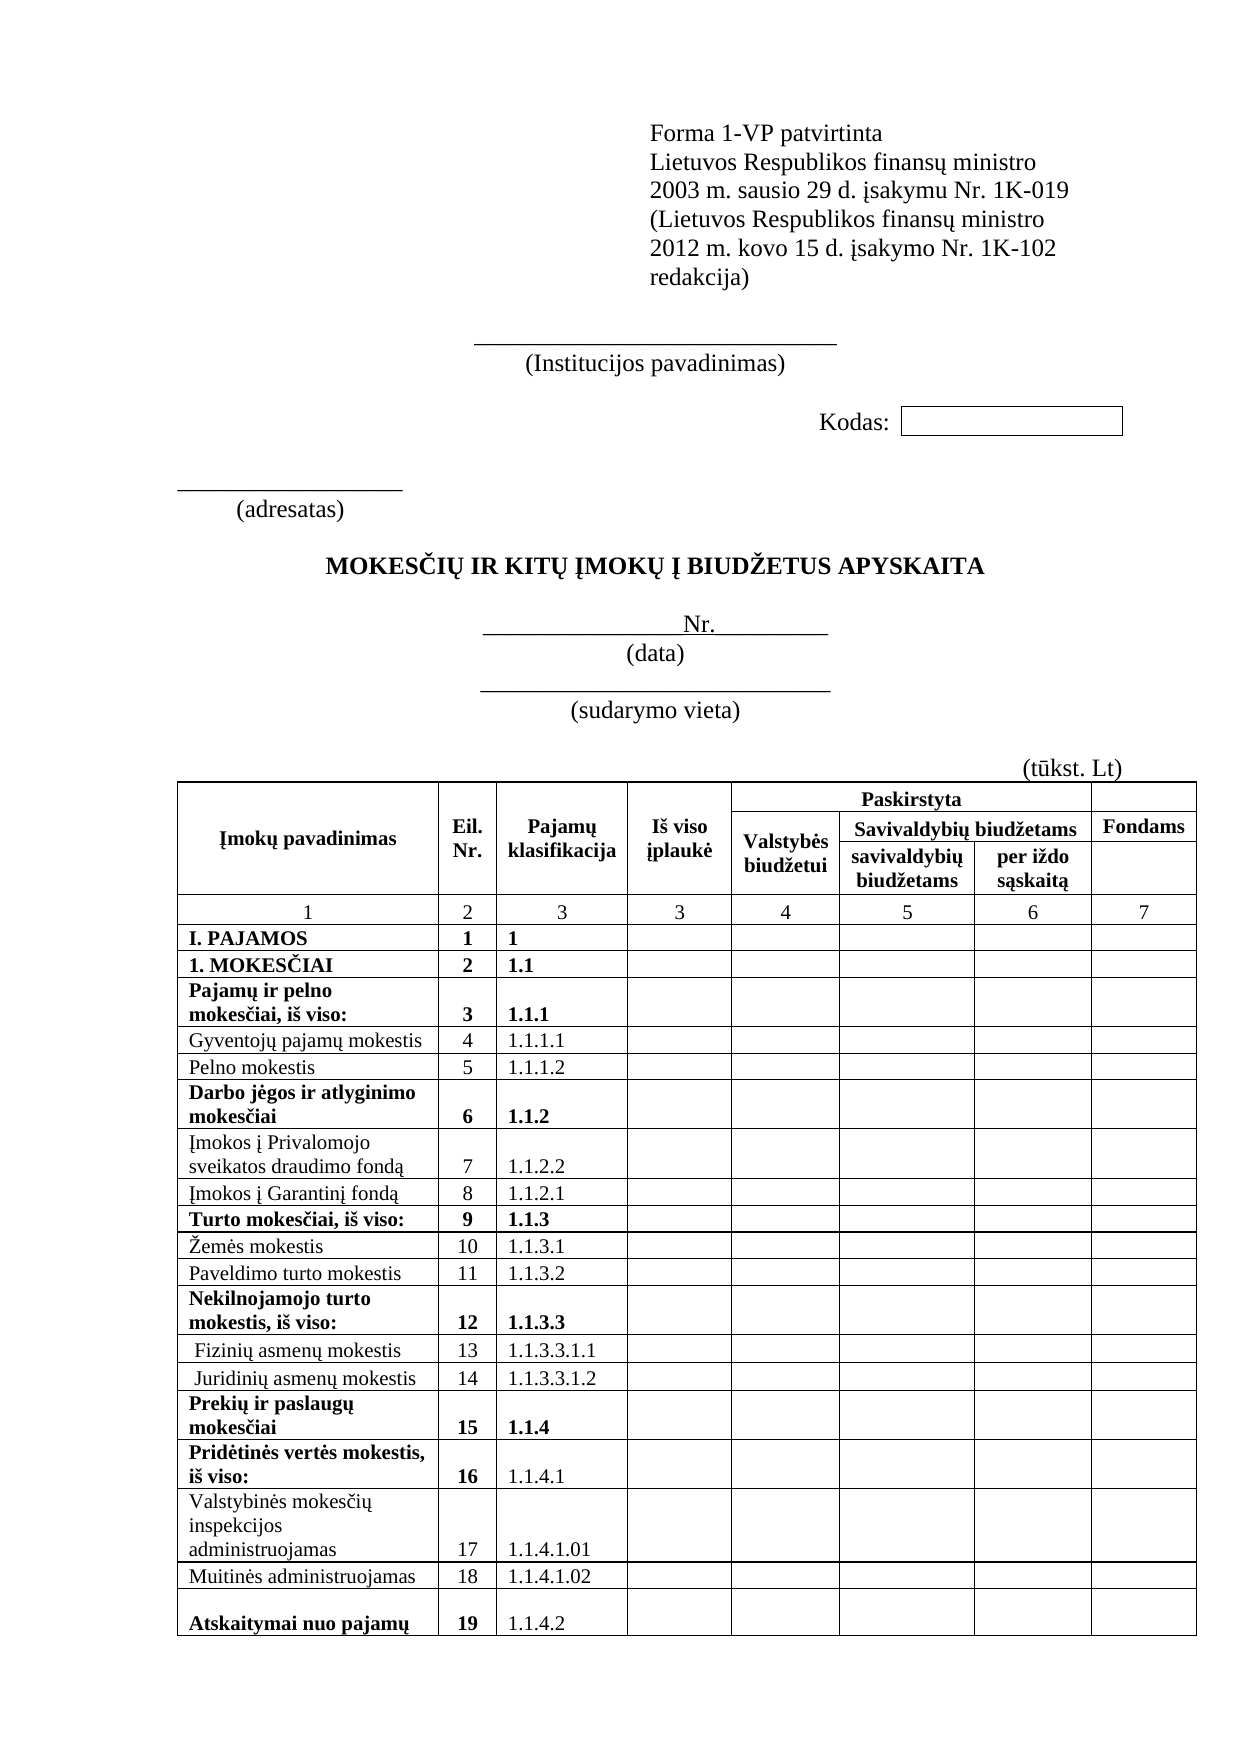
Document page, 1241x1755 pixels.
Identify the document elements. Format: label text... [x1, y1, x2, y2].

table_cell [628, 1589, 731, 1635]
table_cell 7 [439, 1129, 496, 1178]
table_cell [975, 1233, 1091, 1258]
table_cell Atskaitymai nuo pajamų [178, 1589, 438, 1635]
table_cell 1.1.3.3.1.2 [497, 1363, 627, 1390]
table_cell 1.1.1.2 [497, 1054, 627, 1079]
table_cell Paveldimo turto mokestis [178, 1259, 438, 1284]
table_cell Fizinių asmenų mokestis [178, 1335, 438, 1362]
table_cell [840, 1179, 974, 1205]
table_cell [975, 1054, 1091, 1079]
table_cell 5 [840, 895, 974, 924]
table_cell savivaldybių biudžetams [840, 842, 974, 894]
table_cell 14 [439, 1363, 496, 1390]
table_cell [840, 1363, 974, 1390]
table_cell 2 [439, 895, 496, 924]
table_cell [975, 1286, 1091, 1334]
table_cell [975, 1206, 1091, 1231]
table_cell [628, 1054, 731, 1079]
table_cell 12 [439, 1286, 496, 1334]
table_cell Muitinės administruojamas [178, 1563, 438, 1588]
table_cell Darbo jėgos ir atlyginimo mokesčiai [178, 1080, 438, 1128]
table_cell 11 [439, 1259, 496, 1284]
table_cell [628, 1233, 731, 1258]
text _____________________________ [188, 319, 1122, 348]
table_cell [628, 1286, 731, 1334]
table_cell 1.1.1.1 [497, 1027, 627, 1052]
table_cell Nekilnojamojo turto mokestis, iš viso: [178, 1286, 438, 1334]
table_cell 15 [439, 1391, 496, 1439]
table_cell Įmokos į Privalomojo sveikatos draudimo fondą [178, 1129, 438, 1178]
table_cell 1.1.4 [497, 1391, 627, 1439]
table_cell [840, 978, 974, 1026]
table_cell 1.1.3.2 [497, 1259, 627, 1284]
table_cell [1092, 1259, 1196, 1284]
table_cell Pridėtinės vertės mokestis, iš viso: [178, 1440, 438, 1488]
table_cell 1.1.2 [497, 1080, 627, 1128]
table_cell Fondams [1092, 812, 1196, 841]
table_cell [1092, 1440, 1196, 1488]
table_cell 17 [439, 1489, 496, 1561]
table_cell 3 [628, 895, 731, 924]
table_cell [840, 1563, 974, 1588]
table_cell [1092, 1080, 1196, 1128]
text (Lietuvos Respublikos finansų ministro [649, 204, 1122, 233]
table_cell 1.1.1 [497, 978, 627, 1026]
table_cell [840, 1286, 974, 1334]
table_cell Valstybinės mokesčių inspekcijos administruojamas [178, 1489, 438, 1561]
table_cell 3 [439, 978, 496, 1026]
table_cell [628, 1363, 731, 1390]
table_cell [732, 1259, 839, 1284]
table_cell [840, 1589, 974, 1635]
table_cell [1092, 1391, 1196, 1439]
table_cell 1.1.4.1.02 [497, 1563, 627, 1588]
table_header Pajamų klasifikacija [497, 783, 627, 894]
table_cell [732, 1440, 839, 1488]
table_cell [840, 925, 974, 950]
table_cell [975, 1335, 1091, 1362]
table_cell [628, 1391, 731, 1439]
table_header Eil. Nr. [439, 783, 496, 894]
table_cell [1092, 1286, 1196, 1334]
table_cell Pelno mokestis [178, 1054, 438, 1079]
table_cell [732, 1286, 839, 1334]
table_cell [1092, 1129, 1196, 1178]
table_cell [732, 1489, 839, 1561]
table_cell 1.1.4.2 [497, 1589, 627, 1635]
table_cell Žemės mokestis [178, 1233, 438, 1258]
table_cell [975, 1259, 1091, 1284]
text 2012 m. kovo 15 d. įsakymo Nr. 1K-102 redakcija) [649, 233, 1122, 291]
table_cell 1. MOKESČIAI [178, 951, 438, 977]
table_cell [840, 1080, 974, 1128]
table_cell [975, 1129, 1091, 1178]
table_cell 1.1.3 [497, 1206, 627, 1231]
table_cell Juridinių asmenų mokestis [178, 1363, 438, 1390]
table_cell [975, 951, 1091, 977]
text (sudarymo vieta) [188, 695, 1122, 724]
table_cell [1092, 1589, 1196, 1635]
text __________________ [177, 465, 1122, 494]
table_cell Prekių ir paslaugų mokesčiai [178, 1391, 438, 1439]
table_cell [732, 1391, 839, 1439]
table_cell 9 [439, 1206, 496, 1231]
table_header Kodas: [177, 406, 901, 435]
table_cell [732, 1054, 839, 1079]
table_cell [975, 1440, 1091, 1488]
table_cell [732, 1027, 839, 1052]
table_cell Gyventojų pajamų mokestis [178, 1027, 438, 1052]
table_cell Turto mokesčiai, iš viso: [178, 1206, 438, 1231]
table_cell [1092, 1363, 1196, 1390]
table_cell [975, 925, 1091, 950]
table_cell [1092, 925, 1196, 950]
table_cell 7 [1092, 895, 1196, 924]
table_cell [840, 1054, 974, 1079]
table_cell [732, 1129, 839, 1178]
table_cell [975, 1080, 1091, 1128]
table_cell [1092, 1179, 1196, 1205]
table_cell 8 [439, 1179, 496, 1205]
table_cell I. PAJAMOS [178, 925, 438, 950]
table_cell [1092, 1027, 1196, 1052]
table_cell [1092, 951, 1196, 977]
table_cell 2 [439, 951, 496, 977]
table_cell 1.1.3.1 [497, 1233, 627, 1258]
table_cell [840, 1335, 974, 1362]
table_cell 1 [439, 925, 496, 950]
table_cell 4 [439, 1027, 496, 1052]
table_cell [628, 978, 731, 1026]
table_cell [840, 951, 974, 977]
table_cell [732, 1589, 839, 1635]
table_cell 1.1.2.1 [497, 1179, 627, 1205]
table_cell 1 [178, 895, 438, 924]
table_cell [840, 1259, 974, 1284]
table_cell per iždo sąskaitą [975, 842, 1091, 894]
text Lietuvos Respublikos finansų ministro [649, 147, 1122, 176]
table_cell 1.1.3.3 [497, 1286, 627, 1334]
table_cell [628, 951, 731, 977]
table_cell [732, 1335, 839, 1362]
table_cell [628, 1563, 731, 1588]
table_cell 1.1.4.1.01 [497, 1489, 627, 1561]
table_cell [975, 1179, 1091, 1205]
table_cell [1092, 978, 1196, 1026]
table_cell [840, 1206, 974, 1231]
table_cell [732, 925, 839, 950]
table_cell [628, 1440, 731, 1488]
table_cell [1092, 1233, 1196, 1258]
table_cell [732, 1563, 839, 1588]
table_cell 1.1.4.1 [497, 1440, 627, 1488]
table_cell 1.1.2.2 [497, 1129, 627, 1178]
table_cell 1.1 [497, 951, 627, 977]
table_cell [840, 1129, 974, 1178]
table_cell [975, 1489, 1091, 1561]
table_header [1092, 783, 1196, 811]
text ________________Nr._________ [188, 609, 1122, 638]
table_cell [732, 1363, 839, 1390]
table_cell [628, 1335, 731, 1362]
text (data) [188, 638, 1122, 666]
table_header Paskirstyta [732, 783, 1091, 811]
text 2003 m. sausio 29 d. įsakymu Nr. 1K-019 [649, 176, 1122, 204]
table_cell 18 [439, 1563, 496, 1588]
table_cell [628, 1489, 731, 1561]
table_cell [975, 978, 1091, 1026]
table_cell Valstybės biudžetui [732, 812, 839, 894]
table_cell [840, 1489, 974, 1561]
table_cell [732, 1080, 839, 1128]
table_cell 6 [439, 1080, 496, 1128]
table_cell [1092, 1335, 1196, 1362]
table_cell [975, 1363, 1091, 1390]
table_cell [1092, 1054, 1196, 1079]
text MOKESČIŲ IR KITŲ ĮMOKŲ Į BIUDŽETUS APYSKAITA [188, 551, 1122, 580]
table_header [902, 407, 1122, 435]
table_cell Savivaldybių biudžetams [840, 812, 1091, 841]
text ____________________________ [188, 666, 1122, 695]
table_cell [732, 951, 839, 977]
table_cell [628, 1179, 731, 1205]
table_cell [840, 1391, 974, 1439]
text (Institucijos pavadinimas) [188, 348, 1122, 377]
table_cell 19 [439, 1589, 496, 1635]
table_cell 5 [439, 1054, 496, 1079]
table_cell [628, 1027, 731, 1052]
table_cell 10 [439, 1233, 496, 1258]
table_cell [1092, 1489, 1196, 1561]
table_cell [732, 1206, 839, 1231]
table_cell 6 [975, 895, 1091, 924]
table_cell [975, 1391, 1091, 1439]
table_cell [732, 978, 839, 1026]
table_cell 13 [439, 1335, 496, 1362]
table_cell [975, 1563, 1091, 1588]
table_cell [975, 1589, 1091, 1635]
table_cell [1092, 1563, 1196, 1588]
table_header Įmokų pavadinimas [178, 783, 438, 894]
table_cell [732, 1179, 839, 1205]
table_cell 1 [497, 925, 627, 950]
table_cell [732, 1233, 839, 1258]
table_cell [975, 1027, 1091, 1052]
table_cell [628, 925, 731, 950]
table_cell [840, 1027, 974, 1052]
table_cell [628, 1080, 731, 1128]
table_cell [1092, 842, 1196, 894]
table_cell [628, 1259, 731, 1284]
table_cell [1092, 1206, 1196, 1231]
text Forma 1-VP patvirtinta [649, 118, 1122, 147]
table_cell [628, 1206, 731, 1231]
table_cell [840, 1440, 974, 1488]
table_header Iš viso įplaukė [628, 783, 731, 894]
text (adresatas) [177, 494, 1122, 523]
table_cell 3 [497, 895, 627, 924]
table_cell [628, 1129, 731, 1178]
text (tūkst. Lt) [188, 753, 1122, 781]
table_cell Pajamų ir pelno mokesčiai, iš viso: [178, 978, 438, 1026]
table_cell Įmokos į Garantinį fondą [178, 1179, 438, 1205]
table_cell 1.1.3.3.1.1 [497, 1335, 627, 1362]
table_cell 16 [439, 1440, 496, 1488]
table_cell 4 [732, 895, 839, 924]
table_cell [840, 1233, 974, 1258]
